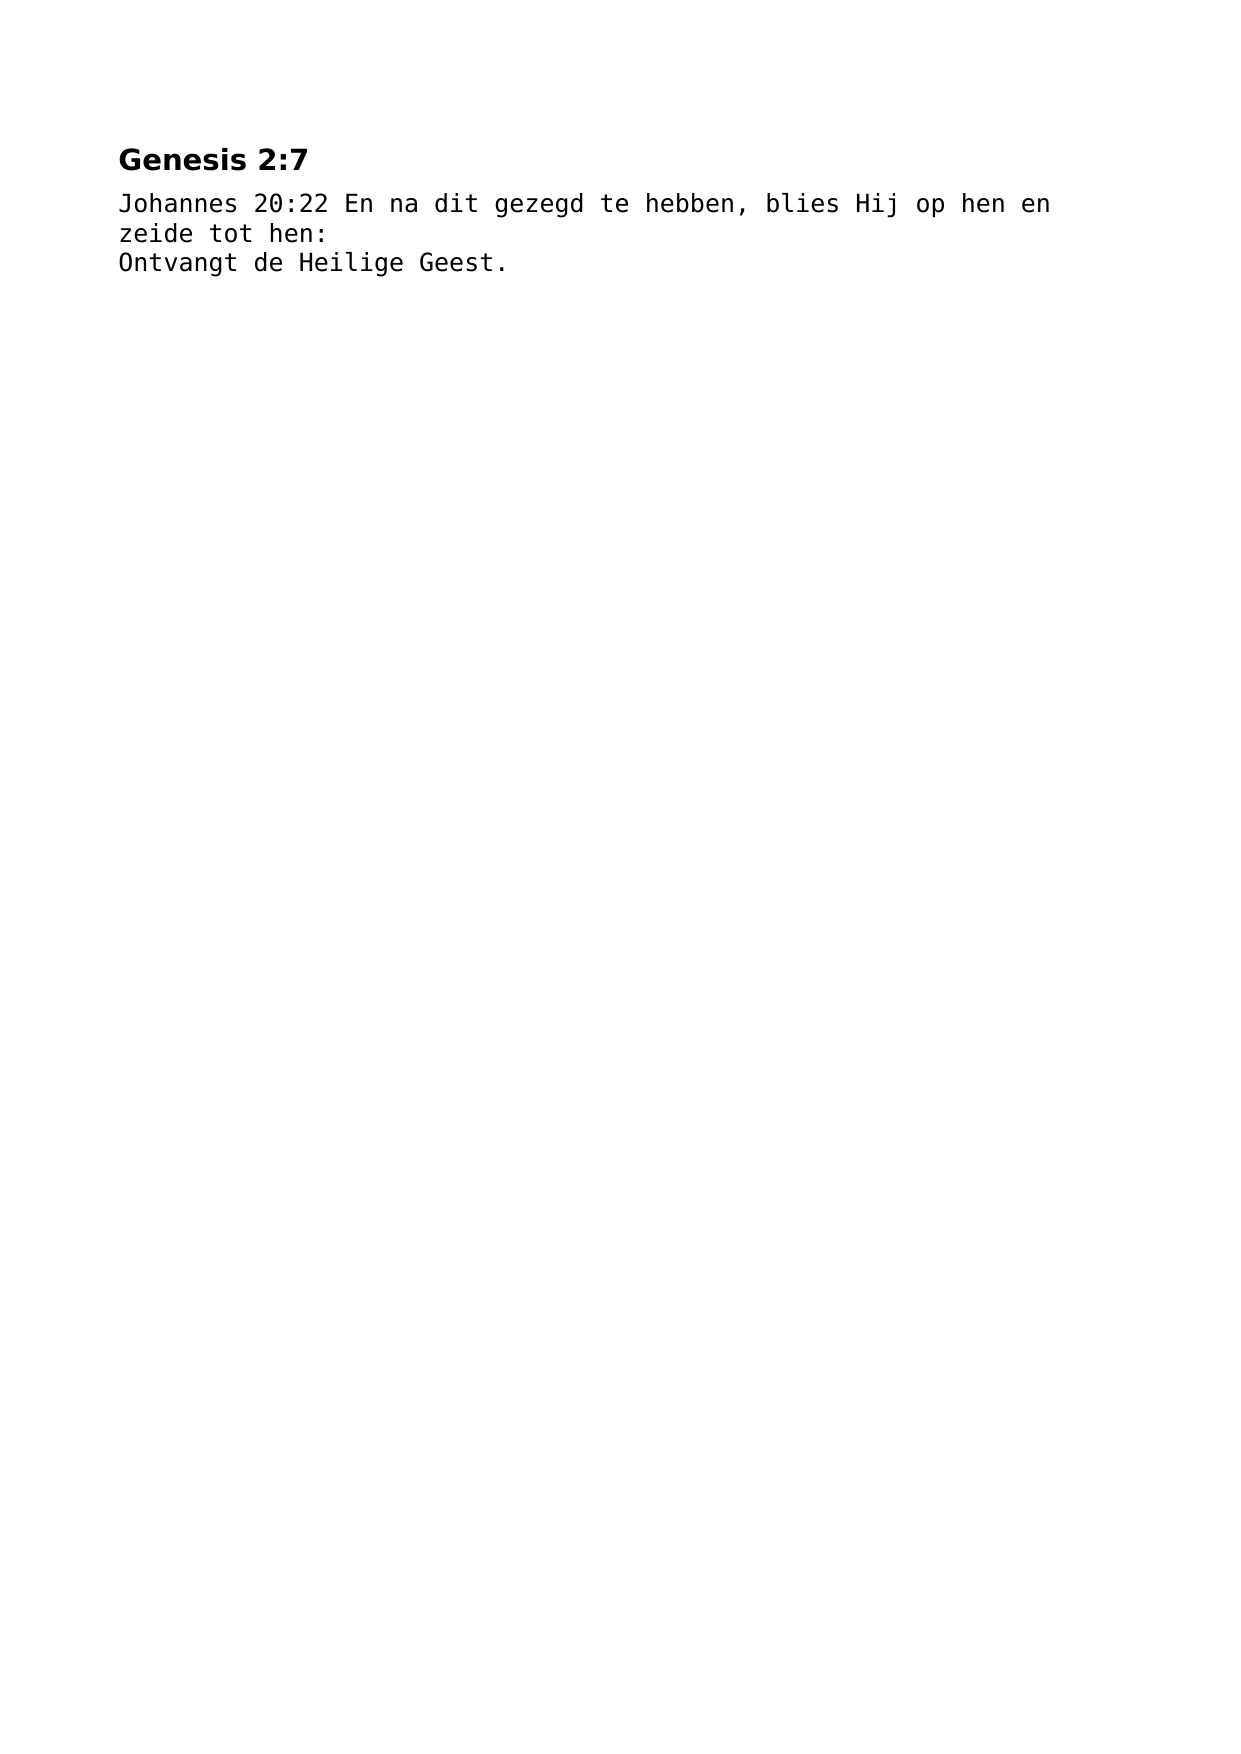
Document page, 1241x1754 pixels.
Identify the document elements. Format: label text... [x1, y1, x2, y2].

subtitle Genesis 2:7 [118, 143, 1122, 177]
text Johannes 20:22 En na dit gezegd te hebben, blies Hij op hen en zeide tot hen: Ontvangt de Heilige Geest. [118, 189, 1122, 277]
